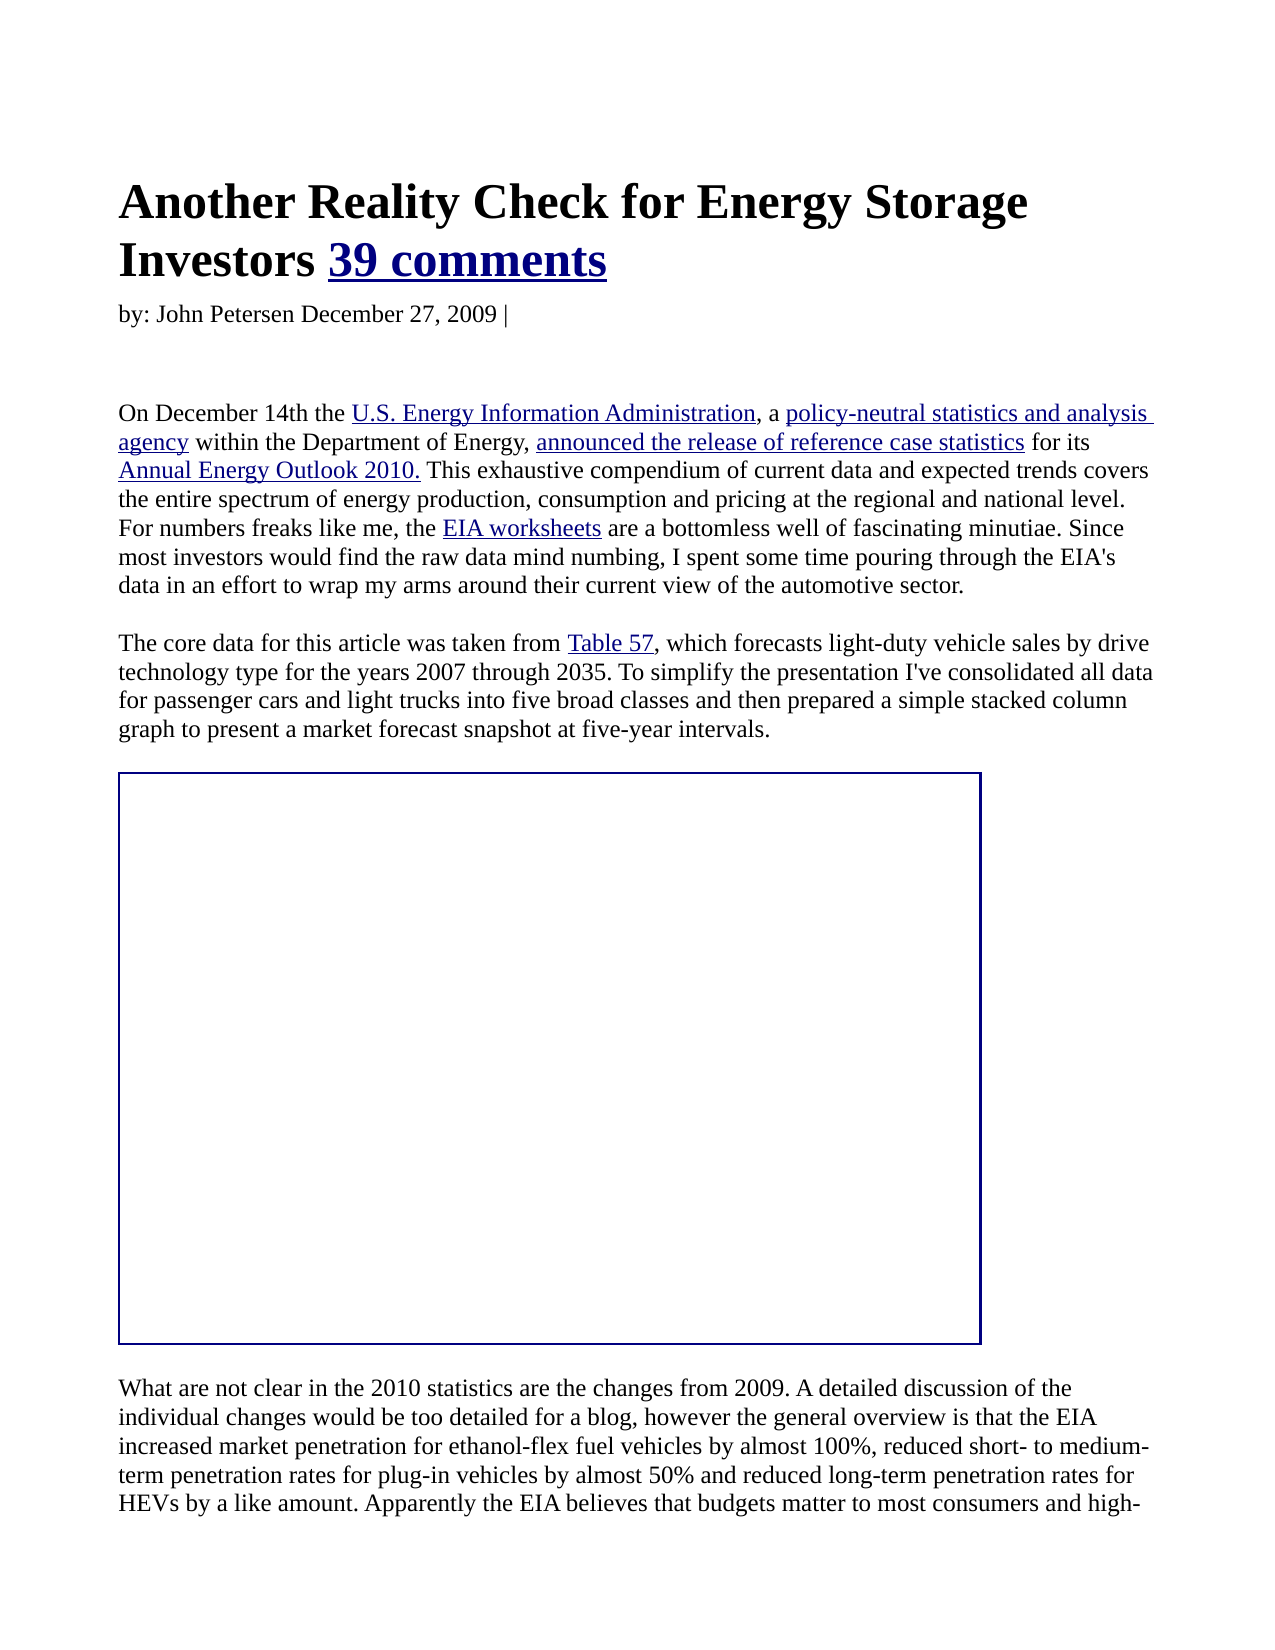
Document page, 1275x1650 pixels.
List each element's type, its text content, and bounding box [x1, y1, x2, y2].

subtitle Another Reality Check for Energy Storage Investors 39 comments [118, 172, 1157, 287]
text On December 14th the U.S. Energy Information Administration, a policy-neutral statistics and analysis agency within the Department of Energy, announced the release of reference case statistics for its Annual Energy Outlook 2010. This exhaustive compendium of current data and expected trends covers the entire spectrum of energy production, consumption and pricing at the regional and national level. For numbers freaks like me, the EIA worksheets are a bottomless well of fascinating minutiae. Since most investors would find the raw data mind numbing, I spent some time pouring through the EIA's data in an effort to wrap my arms around their current view of the automotive sector. The core data for this article was taken from Table 57, which forecasts light-duty vehicle sales by drive technology type for the years 2007 through 2035. To simplify the presentation I've consolidated all data for passenger cars and light trucks into five broad classes and then prepared a simple stacked column graph to present a market forecast snapshot at five-year intervals. What are not clear in the 2010 statistics are the changes from 2009. A detailed discussion of the individual changes would be too detailed for a blog, however the general overview is that the EIA increased market penetration for ethanol-flex fuel vehicles by almost 100%, reduced short- to medium-term penetration rates for plug-in vehicles by almost 50% and reduced long-term penetration rates for HEVs by a like amount. Apparently the EIA believes that budgets matter to most consumers and high- [118, 398, 1157, 1517]
text by: John Petersen December 27, 2009 | [118, 299, 1157, 328]
